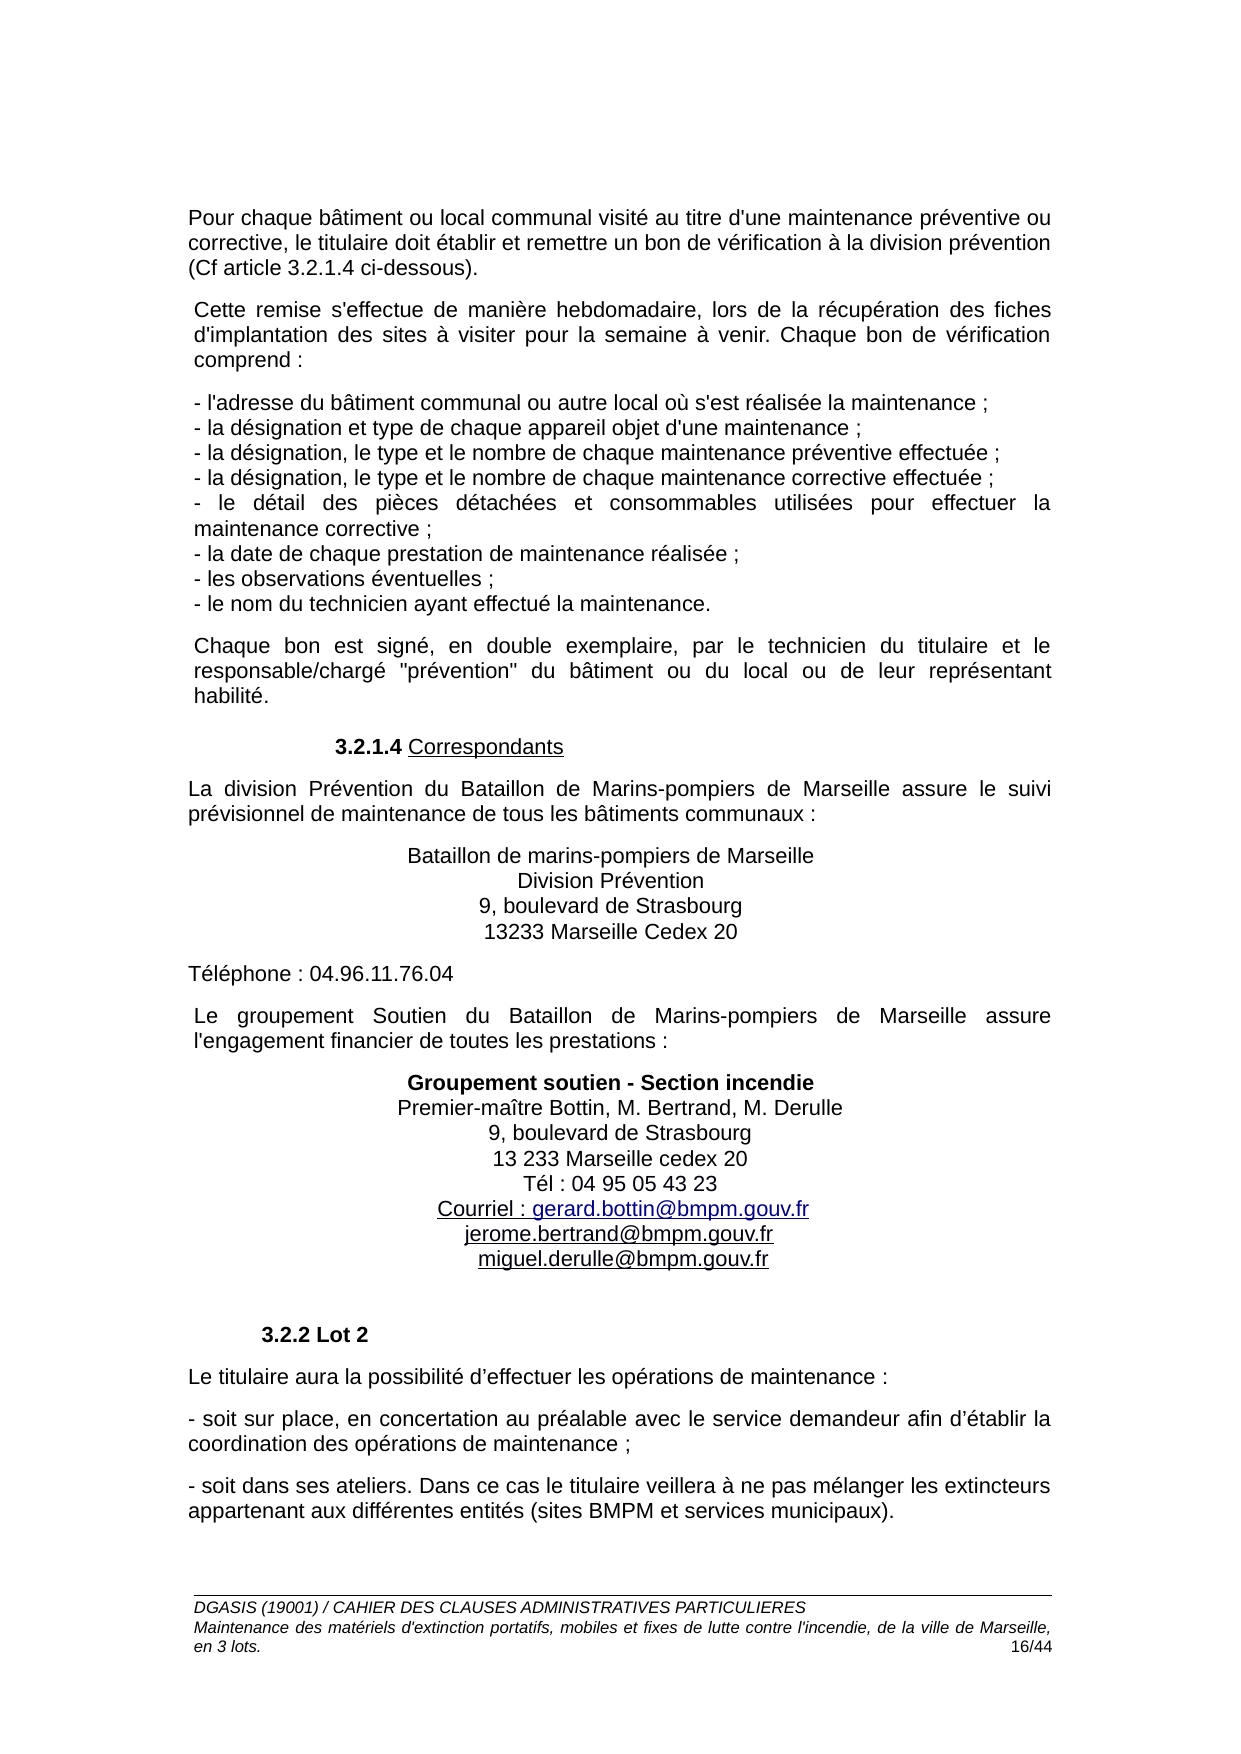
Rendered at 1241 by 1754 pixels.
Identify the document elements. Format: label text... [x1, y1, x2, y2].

text - le nom du technicien ayant effectué la maintenance. [194, 591, 1052, 616]
text 3.2.2 Lot 2 [261, 1322, 1052, 1347]
text Courriel : gerard.bottin@bmpm.gouv.fr [194, 1196, 1052, 1221]
text Chaque bon est signé, en double exemplaire, par le technicien du titulaire et le responsable/chargé "prévention" du bâtiment ou du local ou de leur représentant habilité. [194, 633, 1052, 709]
text - soit sur place, en concertation au préalable avec le service demandeur afin d’établir la coordination des opérations de maintenance ; [188, 1406, 1052, 1456]
list 3.2.1.4 Correspondants [297, 734, 1052, 759]
text - la désignation et type de chaque appareil objet d'une maintenance ; [194, 414, 1052, 440]
text - la désignation, le type et le nombre de chaque maintenance préventive effectuée ; [194, 440, 1052, 465]
text - soit dans ses ateliers. Dans ce cas le titulaire veillera à ne pas mélanger les extincteurs appartenant aux différentes entités (sites BMPM et services municipaux). [188, 1473, 1052, 1523]
text - les observations éventuelles ; [194, 566, 1052, 591]
text miguel.derulle@bmpm.gouv.fr [194, 1246, 1052, 1271]
text Tél : 04 95 05 43 23 [188, 1171, 1052, 1196]
list Téléphone : 04.96.11.76.04 [188, 961, 1052, 986]
text jerome.bertrand@bmpm.gouv.fr [188, 1221, 1050, 1246]
text - l'adresse du bâtiment communal ou autre local où s'est réalisée la maintenance ; [194, 389, 1052, 414]
list 13233 Marseille Cedex 20 [188, 919, 1052, 944]
text Le titulaire aura la possibilité d’effectuer les opérations de maintenance : [188, 1364, 1052, 1389]
list Groupement soutien - Section incendie [150, 1070, 1052, 1095]
text Pour chaque bâtiment ou local communal visité au titre d'une maintenance préventive ou corrective, le titulaire doit établir et remettre un bon de vérification à la division prévention (Cf article 3.2.1.4 ci-dessous). [188, 204, 1052, 280]
text - la date de chaque prestation de maintenance réalisée ; [194, 541, 1052, 566]
text - la désignation, le type et le nombre de chaque maintenance corrective effectuée ; [194, 465, 1052, 490]
list Bataillon de marins-pompiers de Marseille [188, 843, 1052, 868]
list La division Prévention du Bataillon de Marins-pompiers de Marseille assure le suivi prévisionnel de maintenance de tous les bâtiments communaux : [188, 776, 1052, 826]
text 13 233 Marseille cedex 20 [188, 1145, 1052, 1171]
text 9, boulevard de Strasbourg [188, 1120, 1052, 1145]
list Division Prévention [188, 868, 1052, 893]
text - le détail des pièces détachées et consommables utilisées pour effectuer la maintenance corrective ; [194, 490, 1052, 541]
list 9, boulevard de Strasbourg [188, 893, 1052, 919]
text Premier-maître Bottin, M. Bertrand, M. Derulle [188, 1095, 1052, 1120]
text Le groupement Soutien du Bataillon de Marins-pompiers de Marseille assure l'engagement financier de toutes les prestations : [194, 1003, 1052, 1053]
text Cette remise s'effectue de manière hebdomadaire, lors de la récupération des fiches d'implantation des sites à visiter pour la semaine à venir. Chaque bon de vérification comprend : [194, 297, 1052, 373]
